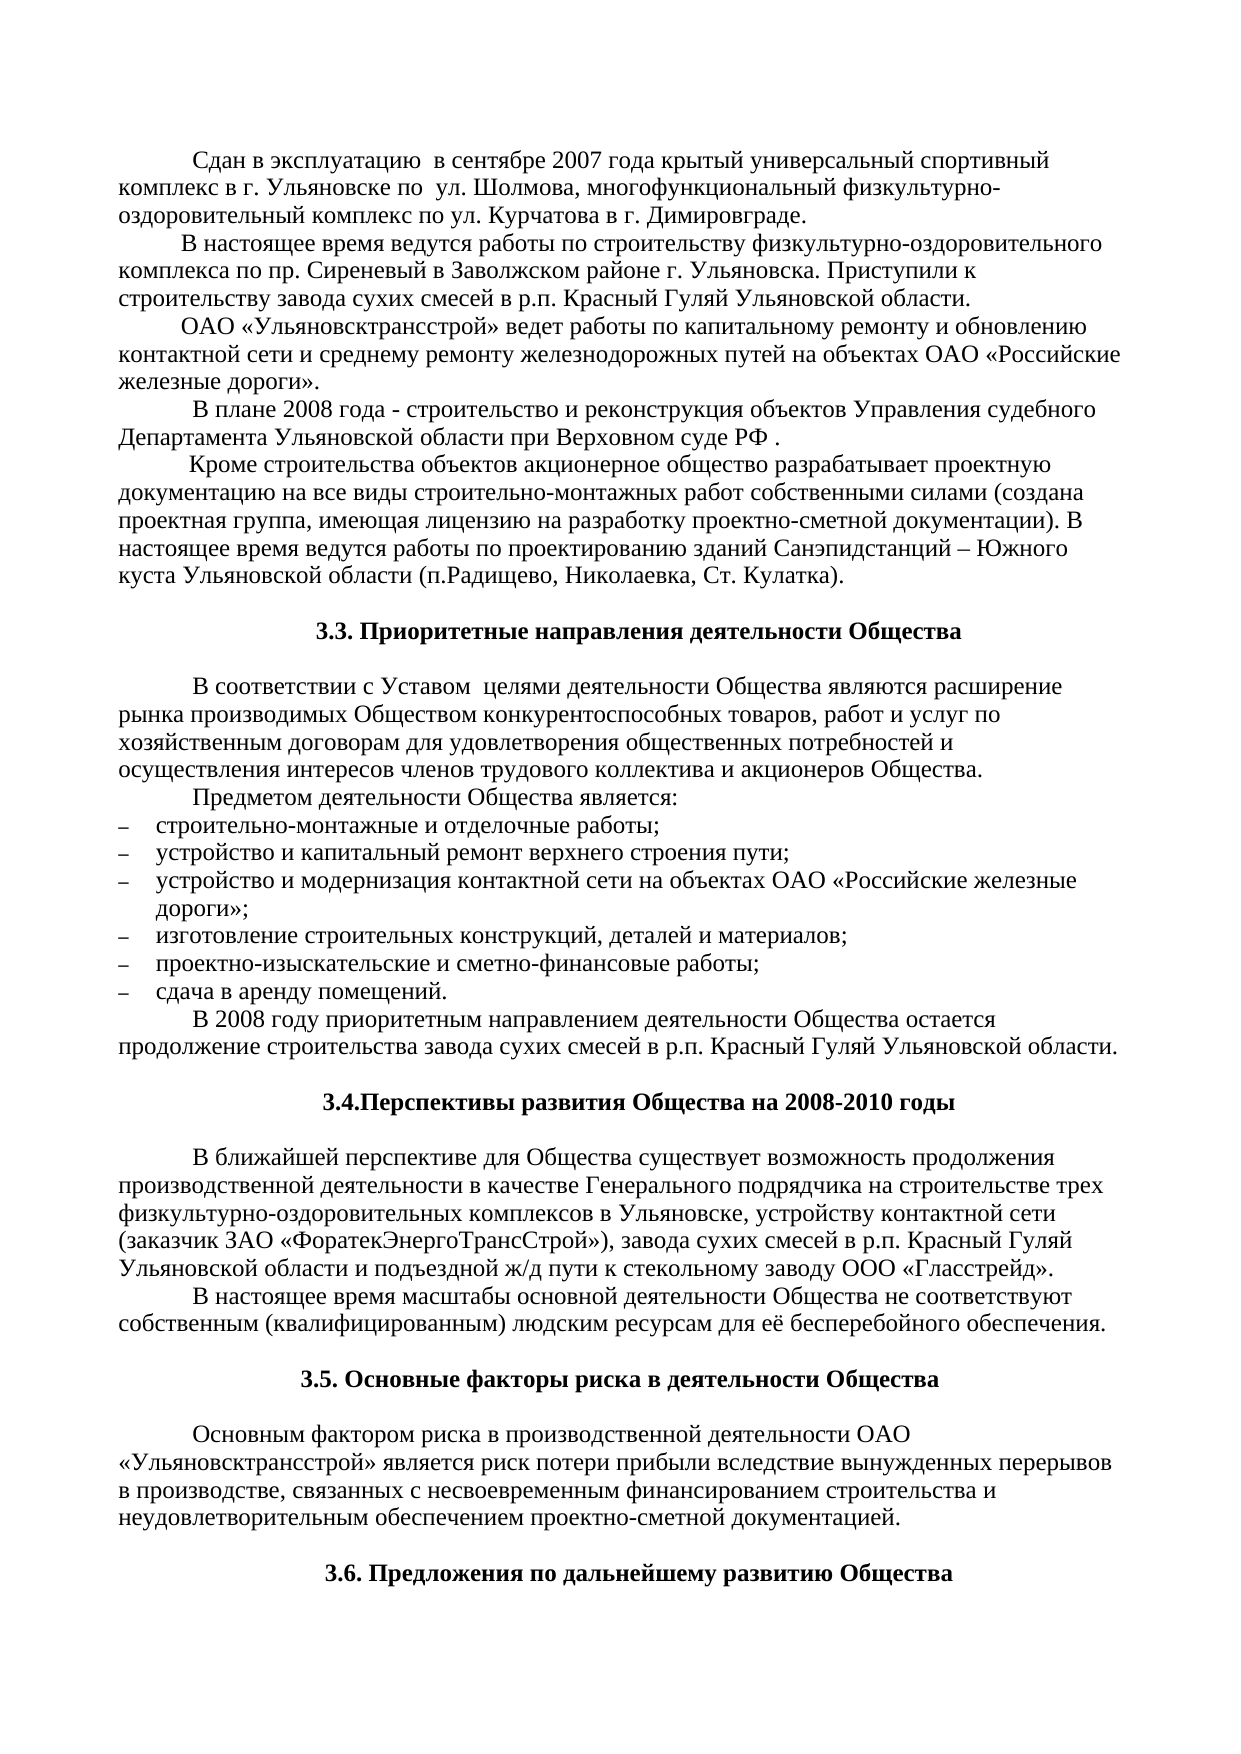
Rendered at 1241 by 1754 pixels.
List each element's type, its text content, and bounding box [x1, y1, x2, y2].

text Основным фактором риска в производственной деятельности ОАО «Ульяновсктрансстрой» является риск потери прибыли вследствие вынужденных перерывов в производстве, связанных с несвоевременным финансированием строительства и неудовлетворительным обеспечением проектно-сметной документацией. [118, 1420, 1122, 1531]
text В плане 2008 года - строительство и реконструкция объектов Управления судебного Департамента Ульяновской области при Верховном суде РФ . [118, 395, 1122, 451]
text контактной сети и среднему ремонту железнодорожных путей на объектах ОАО «Российские железные дороги». [118, 340, 1122, 395]
list устройство и модернизация контактной сети на объектах ОАО «Российские железные дороги»; [118, 866, 1122, 922]
text Сдан в эксплуатацию в сентябре 2007 года крытый универсальный спортивный комплекс в г. Ульяновске по ул. Шолмова, многофункциональный физкультурно-оздоровительный комплекс по ул. Курчатова в г. Димировграде. [118, 146, 1122, 229]
text В настоящее время ведутся работы по строительству физкультурно-оздоровительного [181, 229, 1122, 257]
list проектно-изыскательские и сметно-финансовые работы; [118, 949, 1122, 977]
text В настоящее время масштабы основной деятельности Общества не соответствуют собственным (квалифицированным) людским ресурсам для её бесперебойного обеспечения. [118, 1282, 1122, 1337]
text В соответствии с Уставом целями деятельности Общества являются расширение рынка производимых Обществом конкурентоспособных товаров, работ и услуг по хозяйственным договорам для удовлетворения общественных потребностей и осуществления интересов членов трудового коллектива и акционеров Общества. [118, 672, 1122, 783]
list 3.4.Перспективы развития Общества на 2008-2010 годы [118, 1088, 1122, 1116]
text В ближайшей перспективе для Общества существует возможность продолжения производственной деятельности в качестве Генерального подрядчика на строительстве трех физкультурно-оздоровительных комплексов в Ульяновске, устройству контактной сети (заказчик ЗАО «ФоратекЭнергоТрансСтрой»), завода сухих смесей в р.п. Красный Гуляй Ульяновской области и подъездной ж/д пути к стекольному заводу ООО «Гласстрейд». [118, 1143, 1122, 1282]
list устройство и капитальный ремонт верхнего строения пути; [118, 838, 1122, 866]
text Предметом деятельности Общества является: [118, 783, 1122, 811]
text В 2008 году приоритетным направлением деятельности Общества остается продолжение строительства завода сухих смесей в р.п. Красный Гуляй Ульяновской области. [118, 1005, 1122, 1060]
list сдача в аренду помещений. [118, 977, 1122, 1005]
list строительно-монтажные и отделочные работы; [118, 811, 1122, 838]
text 3.5. Основные факторы риска в деятельности Общества [118, 1365, 1122, 1393]
list 3.3. Приоритетные направления деятельности Общества [118, 617, 1122, 644]
list изготовление строительных конструкций, деталей и материалов; [118, 922, 1122, 949]
text документацию на все виды строительно-монтажных работ собственными силами (создана проектная группа, имеющая лицензию на разработку проектно-сметной документации). В настоящее время ведутся работы по проектированию зданий Санэпидстанций – Южного куста Ульяновской области (п.Радищево, Николаевка, Ст. Кулатка). [118, 478, 1122, 589]
list 3.6. Предложения по дальнейшему развитию Общества [118, 1559, 1122, 1587]
text ОАО «Ульяновсктрансстрой» ведет работы по капитальному ремонту и обновлению [181, 312, 1122, 340]
text Кроме строительства объектов акционерное общество разрабатывает проектную [118, 451, 1122, 478]
text комплекса по пр. Сиреневый в Заволжском районе г. Ульяновска. Приступили к строительству завода сухих смесей в р.п. Красный Гуляй Ульяновской области. [118, 257, 1122, 312]
